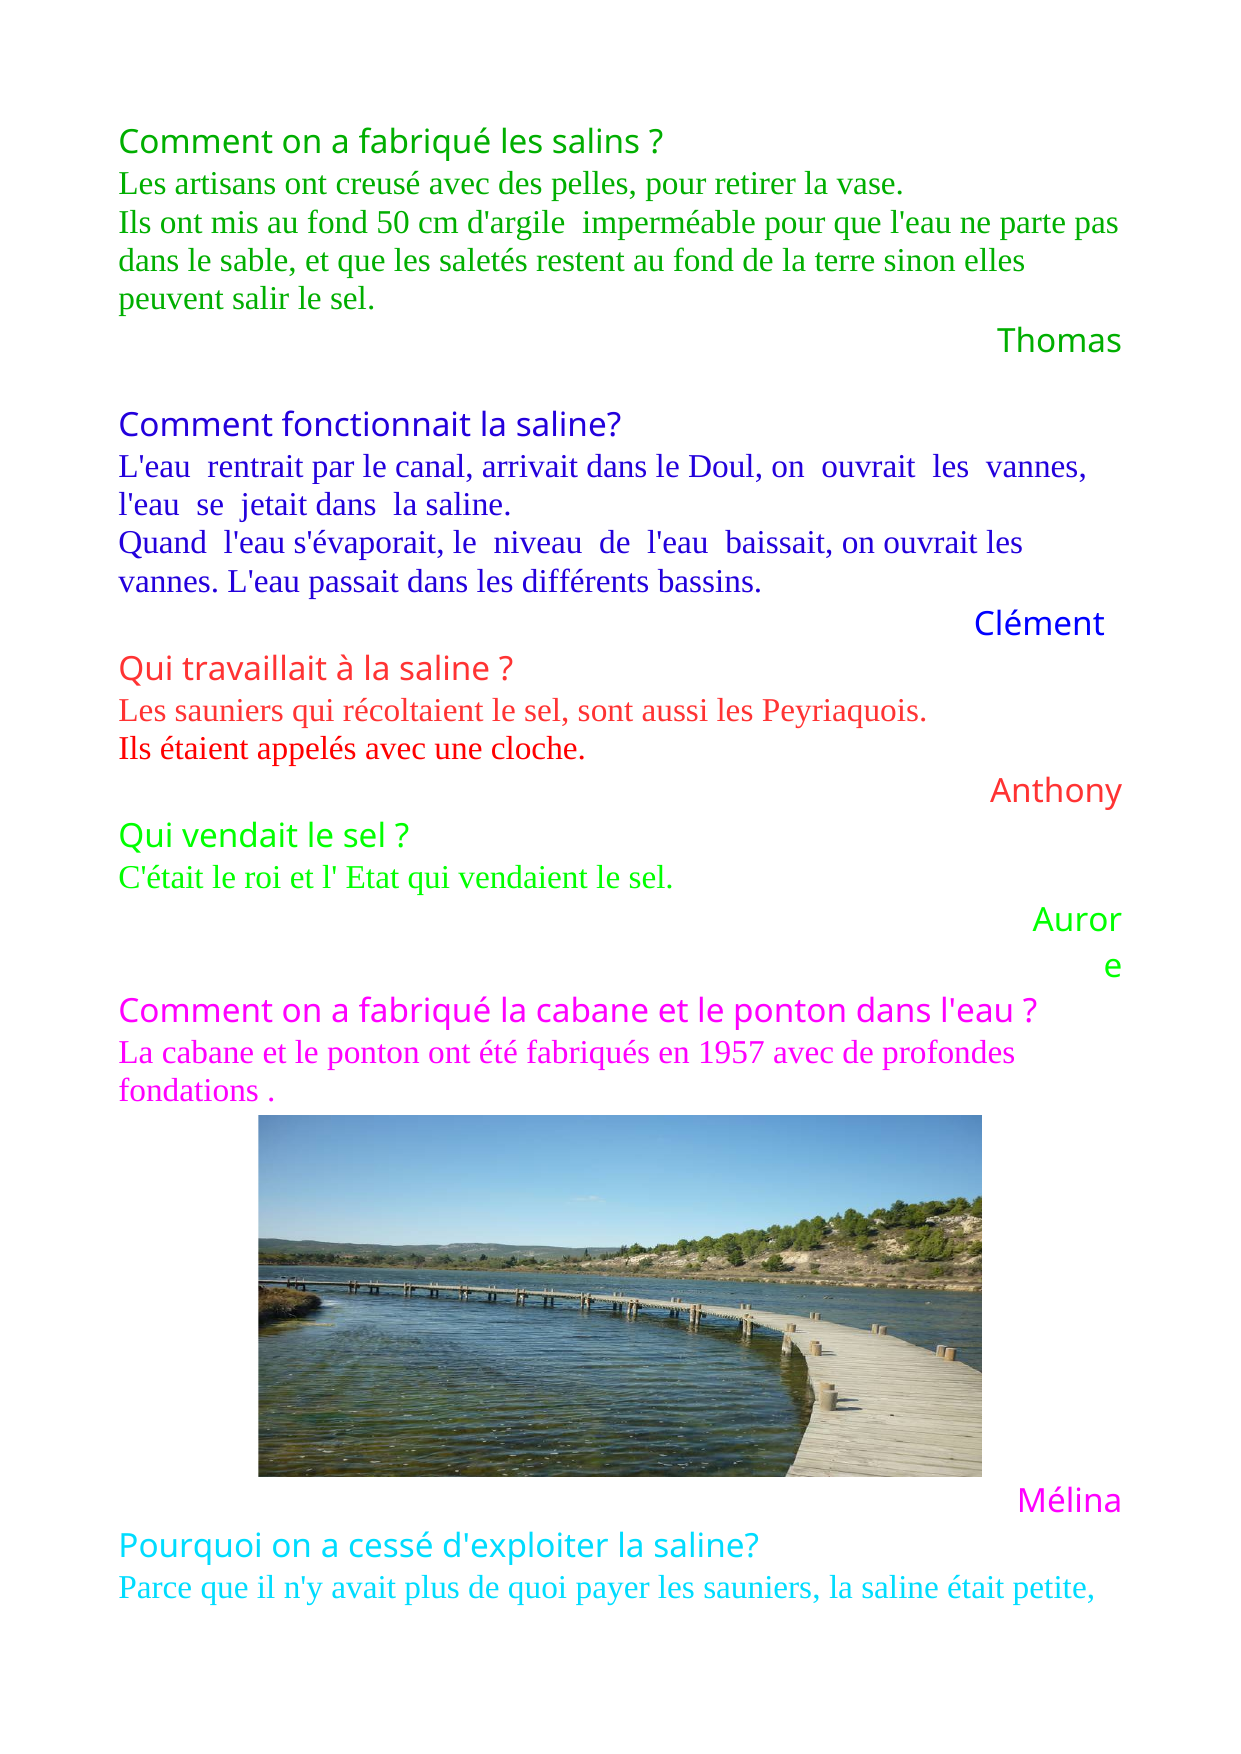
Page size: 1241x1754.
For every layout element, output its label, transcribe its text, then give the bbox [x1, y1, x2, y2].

text L'eau rentrait par le canal, arrivait dans le Doul, on ouvrait les vannes, l'eau se jetait dans la saline. [118, 446, 1122, 523]
text C'était le roi et l' Etat qui vendaient le sel. [118, 858, 1122, 896]
text Pourquoi on a cessé d'exploiter la saline? [118, 1522, 1122, 1567]
text Mélina [118, 1109, 1122, 1522]
picture [258, 1115, 982, 1477]
text Anthony [118, 767, 1122, 812]
text Les artisans ont creusé avec des pelles, pour retirer la vase. [118, 163, 1122, 202]
text Les sauniers qui récoltaient le sel, sont aussi les Peyriaquois. [118, 690, 1122, 728]
text Quand l'eau s'évaporait, le niveau de l'eau baissait, on ouvrait les vannes. L'eau passait dans les différents bassins. [118, 523, 1122, 599]
text La cabane et le ponton ont été fabriqués en 1957 avec de profondes fondations . [118, 1032, 1122, 1109]
text Aurore [118, 896, 1122, 987]
text Qui travaillait à la saline ? [118, 645, 1122, 690]
text Comment on a fabriqué les salins ? [118, 118, 1122, 163]
text Ils étaient appelés avec une cloche. [118, 728, 1122, 767]
text Qui vendait le sel ? [118, 812, 1122, 858]
text Clément [118, 599, 1122, 645]
text Comment fonctionnait la saline? [118, 401, 1122, 446]
text Ils ont mis au fond 50 cm d'argile imperméable pour que l'eau ne parte pas dans le sable, et que les saletés restent au fond de la terre sinon elles peuvent salir le sel. [118, 202, 1122, 317]
text Parce que il n'y avait plus de quoi payer les sauniers, la saline était petite, [118, 1567, 1122, 1606]
text Thomas [118, 317, 1122, 362]
text Comment on a fabriqué la cabane et le ponton dans l'eau ? [118, 987, 1122, 1032]
